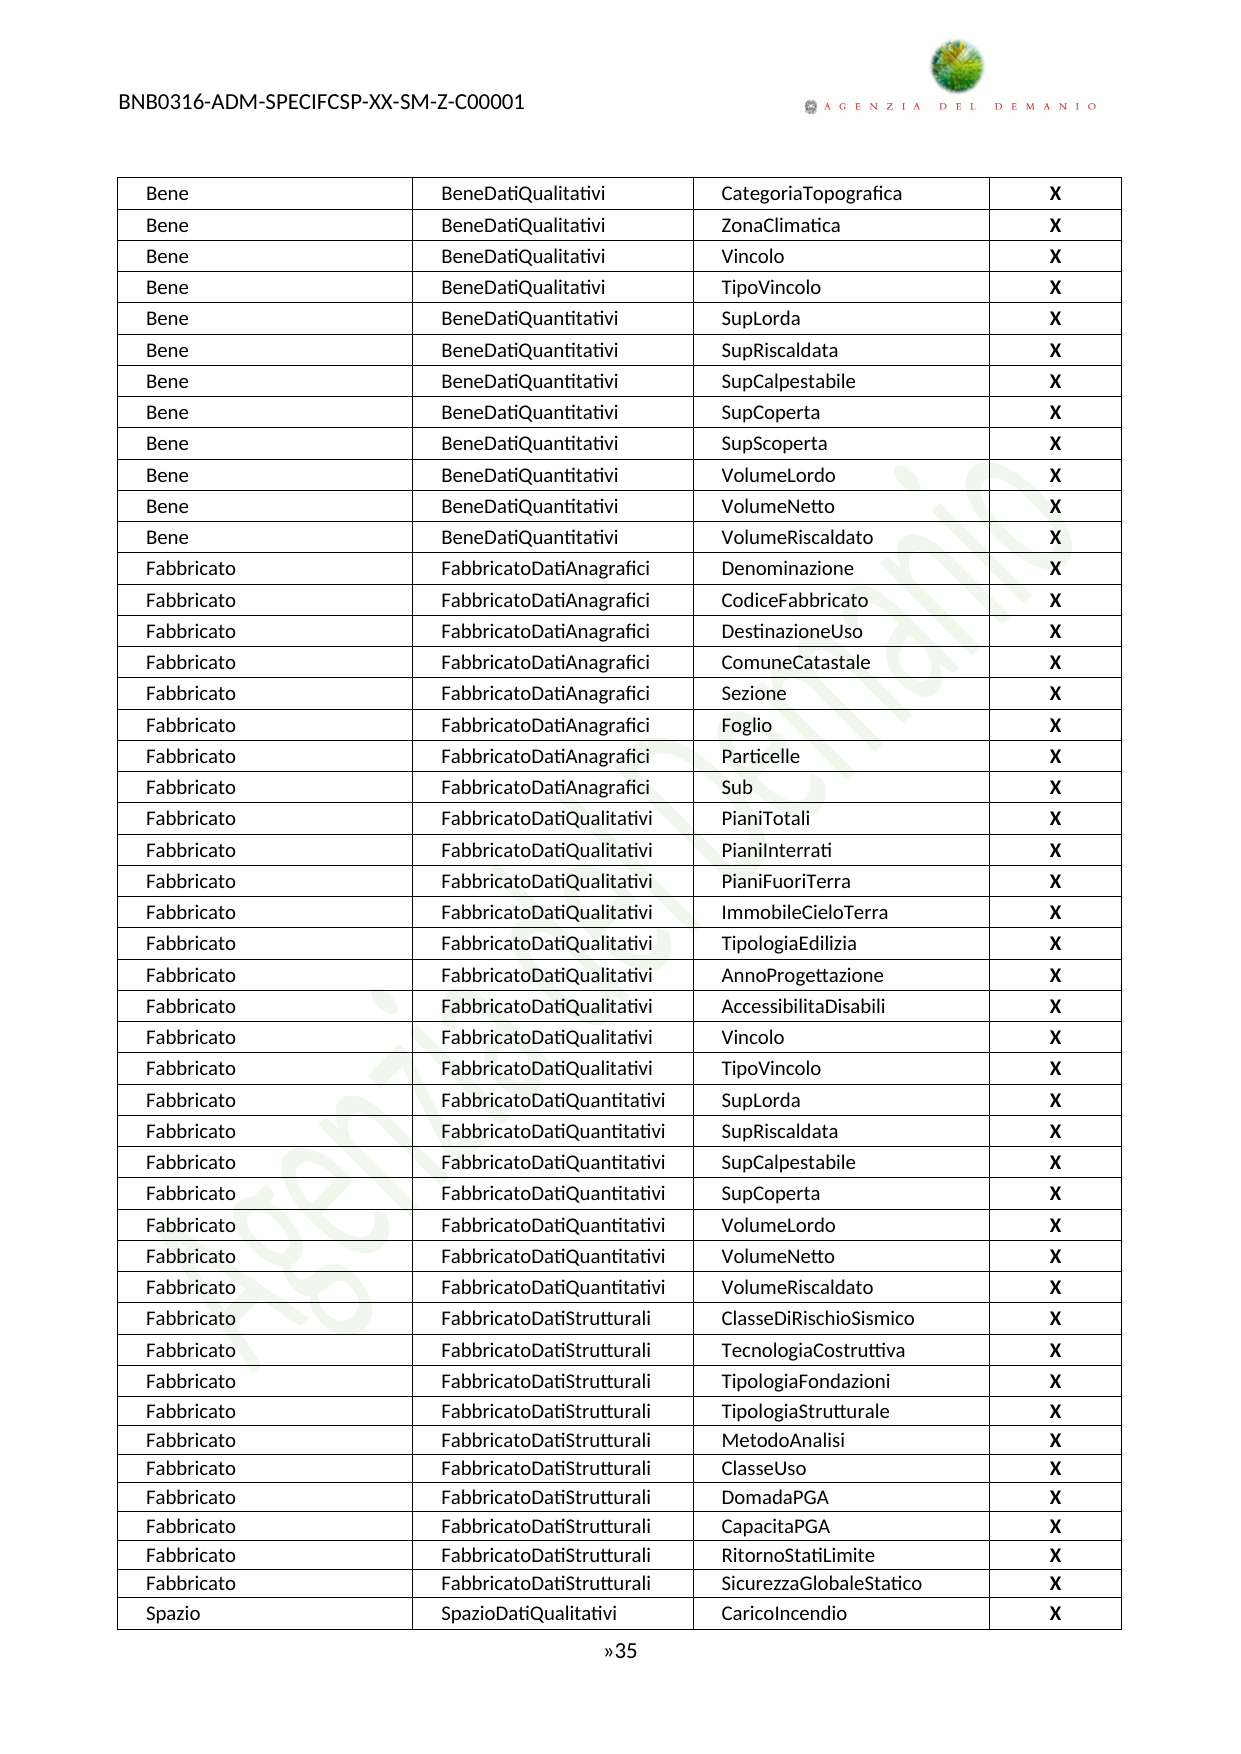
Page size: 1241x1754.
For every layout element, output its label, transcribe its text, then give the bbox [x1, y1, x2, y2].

table_cell FabbricatoDatiQualitativi [413, 835, 623, 865]
table_cell X [990, 1455, 1121, 1482]
table_cell Fabbricato [118, 1085, 412, 1115]
table_cell Particelle [694, 741, 733, 771]
table_cell FabbricatoDatiAnagrafici [413, 678, 693, 708]
table_cell FabbricatoDatiQualitativi [643, 866, 693, 896]
table_cell FabbricatoDatiQuantitativi [413, 1178, 693, 1208]
table_cell Sezione [783, 679, 830, 708]
table_cell [990, 491, 1047, 521]
table_cell Bene [118, 428, 412, 458]
table_cell IfcSlab [650, 803, 693, 833]
table_cell X [990, 397, 1121, 427]
table_cell X [990, 928, 1121, 958]
table_cell FabbricatoDatiAnagrafici [413, 647, 693, 677]
table_cell Fabbricato [353, 1272, 412, 1302]
table_cell [234, 1184, 278, 1208]
table_cell Fabbricato [118, 1397, 412, 1425]
table_cell SpazioDatiQualitativi [413, 1598, 693, 1628]
table_cell Fabbricato [118, 835, 412, 865]
table_cell Fabbricato [118, 991, 412, 1021]
table_cell VolumeLordo [694, 460, 989, 490]
table_cell FabbricatoDatiQuantitativi [426, 1085, 489, 1115]
table_cell X [990, 533, 1010, 552]
table_cell Esterno [694, 751, 720, 771]
table_cell X [990, 366, 1121, 396]
table_cell Fabbricato [322, 1210, 374, 1237]
table_cell ComuneCatastale [694, 647, 798, 677]
table_cell Modello [895, 678, 942, 697]
table_cell ClasseUso [694, 1455, 989, 1482]
table_cell [990, 571, 1002, 583]
table_cell Fabbricato [360, 1303, 412, 1333]
table_cell CaricoIncendio [694, 1598, 989, 1628]
table_cell Fabbricato [118, 1570, 412, 1597]
table_cell [296, 1162, 334, 1177]
table_cell FabbricatoDatiAnagrafici [413, 772, 648, 802]
table_cell X [990, 741, 1121, 771]
table_cell Fabbricato [320, 1303, 358, 1320]
table_cell Fabbricato [118, 1241, 182, 1271]
table_cell FabbricatoDatiQualitativi [609, 897, 685, 927]
table_cell X [990, 835, 1121, 865]
table_cell FabbricatoDatiQualitativi [613, 835, 693, 865]
table_cell X [990, 960, 1121, 990]
table_cell FabbricatoDatiStrutturali [413, 1335, 693, 1365]
table_cell Fabbricato [198, 1241, 283, 1271]
table_cell IfcCurtainWall [731, 803, 764, 833]
table_cell FabbricatoDatiAnagrafici [413, 585, 693, 615]
table_cell SupCoperta [694, 397, 989, 427]
table_cell [387, 1068, 410, 1083]
table_cell FabbricatoDatiQuantitativi [479, 1085, 693, 1115]
table_cell Foglio [732, 726, 769, 740]
table_cell FabbricatoDatiQualitativi [534, 960, 599, 990]
table_cell Bene [118, 303, 412, 333]
table_cell FabbricatoDatiQualitativi [532, 897, 581, 927]
table_cell FabbricatoDatiQualitativi [528, 932, 573, 958]
table_cell ElementoDatiQualitativi [300, 1210, 390, 1240]
table_cell BeneDatiQuantitativi [413, 303, 693, 333]
table_cell Fabbricato [236, 1303, 333, 1333]
table_cell Sezione [820, 678, 886, 708]
table_cell DestinazioneUso [694, 616, 898, 646]
table_cell CodiceFabbricato [863, 585, 930, 615]
table_cell [1005, 585, 1032, 604]
table_cell FabbricatoDatiQualitativi [581, 803, 679, 833]
table_cell PianiFuoriTerra [694, 866, 989, 896]
table_cell PianiInterrati [702, 835, 749, 865]
table_cell Bene [118, 460, 412, 490]
table_cell Fabbricato [118, 803, 412, 833]
table_cell Fabbricato [118, 1022, 412, 1052]
table_cell SupCalpestabile [694, 1147, 989, 1177]
table_cell FabbricatoDatiQualitativi [413, 928, 516, 958]
table_cell [359, 1147, 412, 1177]
table_cell X [990, 210, 1121, 240]
table_cell Fabbricato [118, 1210, 242, 1240]
table_cell X [488, 866, 530, 896]
table_cell FabbricatoDatiQuantitativi [441, 1116, 693, 1146]
table_cell Bene [118, 397, 412, 427]
table_cell Fabbricato [318, 1281, 358, 1302]
table_cell [390, 1178, 412, 1200]
table_cell FabbricatoDatiAnagrafici [638, 754, 693, 771]
table_cell SupCoperta [694, 1178, 989, 1208]
table_cell Fabbricato [379, 1210, 412, 1240]
table_cell TecnologiaCostruttiva [694, 1335, 989, 1365]
table_cell X [990, 710, 1121, 740]
table_cell [368, 1116, 412, 1146]
table_cell TipologiaEdilizia [694, 928, 989, 958]
table_cell BeneDatiQualitativi [413, 210, 693, 240]
table_cell X [990, 1272, 1121, 1302]
table_cell X [1040, 491, 1121, 521]
table_cell IfcCurtainWall [713, 866, 761, 890]
table_cell DomadaPGA [694, 1483, 989, 1511]
table_cell Fabbricato [118, 897, 412, 927]
table_cell FabbricatoDatiAnagrafici [413, 741, 638, 771]
table_cell Esterno [718, 741, 789, 771]
table_cell BeneDatiQualitativi [413, 178, 693, 208]
table_cell SicurezzaGlobaleStatico [694, 1570, 989, 1597]
table_cell FabbricatoDatiStrutturali [413, 1426, 693, 1453]
table_cell VolumeRiscaldato [694, 522, 971, 552]
table_cell FabbricatoDatiQualitativi [475, 991, 578, 1021]
table_cell Vincolo [694, 241, 989, 271]
table_cell IfcCurtainWall [335, 1241, 387, 1254]
table_cell [371, 1178, 412, 1208]
table_cell FabbricatoDatiQualitativi [498, 1053, 529, 1082]
table_cell ElementoDatiAnagrafici [798, 632, 842, 646]
table_cell Fabbricato [118, 928, 412, 958]
table_cell Denominazione [694, 553, 899, 583]
table_cell SupLorda [694, 1085, 989, 1115]
table_cell IfcCurtainWall [733, 835, 767, 865]
table_cell VolumeNetto [694, 1241, 989, 1271]
table_cell Esterno [613, 741, 693, 771]
table_cell Bene [118, 522, 412, 552]
table_cell ClasseDiRischioSismico [694, 1303, 989, 1333]
table_cell FabbricatoDatiQuantitativi [420, 1147, 693, 1177]
table_cell X [682, 835, 693, 846]
table_cell X [625, 866, 672, 896]
table_cell BeneDatiQuantitativi [413, 397, 693, 427]
table_cell Descrizione [885, 647, 912, 677]
table_cell X [990, 897, 1121, 927]
table_cell X [990, 1116, 1121, 1146]
table_cell X [990, 335, 1121, 365]
table_cell X [205, 1303, 257, 1333]
table_cell Foglio [694, 710, 805, 740]
table_cell RitornoStatiLimite [694, 1541, 989, 1568]
table_cell Fabbricato [118, 1303, 224, 1333]
table_cell Fabbricato [248, 1211, 288, 1240]
table_cell Spazio [118, 1598, 412, 1628]
table_cell ComuneCatastale [811, 650, 855, 677]
table_cell FabbricatoDatiQualitativi [456, 1004, 491, 1021]
table_cell X [310, 1303, 373, 1333]
table_cell X [990, 678, 1121, 708]
table_cell ElementoFase [842, 585, 907, 615]
table_cell Foglio [851, 710, 989, 740]
table_cell FabbricatoDatiQualitativi [413, 960, 540, 990]
table_cell X [563, 866, 634, 896]
table_cell CodiceFabbricato [694, 585, 859, 615]
table_cell Fabbricato [118, 1272, 203, 1302]
table_cell SupLorda [694, 303, 989, 333]
table_cell Produttore [833, 710, 880, 740]
table_cell [243, 1335, 412, 1365]
table_cell VolumeRiscaldato [694, 1272, 989, 1302]
table_cell BeneDatiQuantitativi [413, 335, 693, 365]
table_cell Modello [857, 678, 905, 708]
table_cell Bene [118, 210, 412, 240]
table_cell [909, 553, 959, 583]
table_cell [909, 616, 961, 646]
table_cell Sezione [694, 678, 774, 708]
table_cell FabbricatoDatiAnagrafici [413, 553, 693, 583]
table_cell MetodoAnalisi [694, 1426, 989, 1453]
table_cell PianiInterrati [762, 835, 989, 865]
table_cell Fabbricato [118, 1335, 246, 1365]
table_cell FabbricatoDatiQualitativi [562, 991, 600, 1008]
table_cell VolumeLordo [694, 1210, 989, 1240]
table_cell Particelle [733, 741, 771, 761]
table_cell Bene [118, 366, 412, 396]
table_cell Tipologia costruttiva [735, 772, 826, 802]
table_cell ElementoDatiQualitativi [619, 772, 668, 802]
table_cell X [990, 1241, 1121, 1271]
table_cell X [990, 1303, 1121, 1333]
table_cell Fabbricato [118, 1147, 297, 1177]
table_cell FabbricatoDatiQuantitativi [413, 1272, 693, 1302]
table_cell X [990, 616, 1121, 646]
table_cell BeneDatiQuantitativi [413, 366, 693, 396]
table_cell FabbricatoDatiStrutturali [413, 1541, 693, 1568]
table_cell Produttore [717, 711, 786, 740]
table_cell Particelle [826, 741, 989, 771]
table_cell Fabbricato [190, 1254, 218, 1271]
table_cell FabbricatoDatiQualitativi [595, 960, 693, 990]
table_cell [389, 1116, 412, 1139]
table_cell X [990, 241, 1121, 271]
table_cell PianiTotali [749, 803, 989, 833]
table_cell Fabbricato [118, 553, 412, 583]
table_cell BeneDatiQuantitativi [413, 491, 693, 521]
table_cell PianiInterrati [694, 848, 711, 865]
table_cell FabbricatoDatiAnagrafici [413, 710, 693, 740]
table_cell ElementoFase [962, 585, 989, 612]
table_cell ComuneCatastale [845, 647, 894, 677]
table_cell Bene [118, 491, 412, 521]
table_cell X [990, 647, 1121, 677]
table_cell FabbricatoDatiStrutturali [413, 1483, 693, 1511]
table_cell FabbricatoDatiQualitativi [579, 897, 616, 917]
table_cell Fabbricato [118, 678, 412, 708]
table_cell X [990, 178, 1121, 208]
table_cell Esterno [864, 741, 884, 752]
table_cell [961, 522, 989, 550]
table_cell BeneDatiQuantitativi [413, 460, 693, 490]
table_cell X [990, 1085, 1121, 1115]
table_cell Fabbricato [118, 1178, 298, 1208]
table_cell [328, 1178, 400, 1208]
table_cell Bene [118, 335, 412, 365]
table_cell FabbricatoDatiQualitativi [578, 880, 617, 896]
table_cell [990, 595, 1010, 615]
table_cell IfcSlab [562, 803, 610, 833]
table_cell FabbricatoDatiStrutturali [413, 1397, 693, 1425]
table_cell X [226, 1335, 261, 1365]
table_cell CategoriaTopografica [694, 178, 989, 208]
table_cell Esterno [807, 741, 855, 771]
table_cell ImmobileCieloTerra [694, 897, 989, 927]
table_cell ElementoDatiAnagrafici [886, 616, 938, 646]
table_cell X [990, 1541, 1121, 1568]
table_cell AnnoProgettazione [694, 960, 989, 990]
table_cell X [990, 272, 1121, 302]
table_cell Fabbricato [118, 647, 412, 677]
table_cell X [491, 1116, 510, 1126]
table_cell FabbricatoDatiQualitativi [662, 928, 693, 958]
table_cell [282, 1178, 353, 1208]
table_cell Fabbricato [118, 960, 412, 990]
table_cell [413, 1116, 441, 1146]
table_cell CodiceFabbricato [858, 603, 888, 615]
table_cell IfcCurtainWall [244, 1241, 303, 1271]
table_cell [318, 1116, 357, 1146]
table_cell Produttore [889, 710, 912, 724]
table_cell X [184, 1272, 219, 1302]
table_cell Sub [694, 772, 730, 802]
table_cell SupRiscaldata [694, 1116, 989, 1146]
table_cell Fabbricato [282, 1210, 332, 1240]
table_cell FabbricatoDatiQualitativi [610, 991, 693, 1021]
table_cell X [990, 1570, 1121, 1597]
table_cell FabbricatoDatiStrutturali [413, 1303, 693, 1333]
table_cell X [990, 1147, 1121, 1177]
table_cell Bene [118, 178, 412, 208]
table_cell Fabbricato [118, 1483, 412, 1511]
table_cell X [990, 1512, 1121, 1540]
table_cell X [990, 1366, 1121, 1396]
table_cell ElementoDatiQualitativi [233, 1210, 302, 1240]
table_cell [281, 1147, 351, 1177]
table_cell Fabbricato [118, 1455, 412, 1482]
table_cell FabbricatoDatiQualitativi [593, 866, 654, 896]
table_cell FabbricatoDatiQualitativi [540, 1053, 693, 1083]
table_cell FabbricatoDatiQualitativi [604, 928, 656, 955]
table_cell X [427, 1116, 490, 1146]
table_cell Descrizione [921, 647, 959, 677]
table_cell X [221, 1272, 287, 1302]
table_cell Fabbricato [118, 1116, 338, 1146]
table_cell X [992, 553, 1121, 583]
table_cell Bene [118, 272, 412, 302]
table_cell Fabbricato [118, 1512, 412, 1540]
table_cell Foglio [795, 710, 862, 740]
table_cell [297, 1178, 335, 1202]
table_cell Fabbricato [118, 585, 412, 615]
table_cell Fabbricato [118, 1541, 412, 1568]
table_cell AccessibilitaDisabili [694, 991, 989, 1021]
table_cell FabbricatoDatiStrutturali [413, 1570, 693, 1597]
table_cell FabbricatoDatiQualitativi [512, 1022, 693, 1052]
table_cell FabbricatoDatiQualitativi [563, 928, 614, 958]
table_cell BeneDatiQualitativi [413, 272, 693, 302]
table_cell FabbricatoDatiQualitativi [413, 1022, 496, 1052]
table_cell TipoVincolo [694, 1053, 989, 1083]
table_cell CodiceFabbricato [920, 585, 989, 615]
table_cell Fabbricato [244, 1272, 309, 1302]
table_cell [348, 1116, 399, 1146]
table_cell FabbricatoDatiAnagrafici [639, 772, 693, 802]
table_cell BeneDatiQualitativi [413, 241, 693, 271]
table_cell Bene [118, 241, 412, 271]
table_cell X [568, 876, 576, 887]
table_cell TipologiaFondazioni [694, 1366, 989, 1396]
table_cell FabbricatoDatiQualitativi [413, 866, 511, 896]
table_cell ElementoDatiQualitativi [153, 1217, 195, 1240]
table_cell FabbricatoDatiStrutturali [413, 1512, 693, 1540]
table_cell X [594, 835, 641, 865]
table_cell Modello [442, 1147, 480, 1168]
table_cell Modello [413, 1147, 449, 1177]
table_cell X [1000, 522, 1056, 552]
table_cell FabbricatoDatiQuantitativi [413, 1241, 693, 1271]
table_cell Sub [722, 772, 765, 802]
table_cell Fabbricato [118, 1366, 412, 1396]
table_cell [340, 1147, 388, 1177]
table_cell FabbricatoDatiStrutturali [413, 1455, 693, 1482]
table_cell FabbricatoDatiQuantitativi [413, 1210, 693, 1240]
table_cell Fabbricato [118, 772, 412, 802]
table_cell VolumeNetto [694, 491, 980, 521]
table_cell X [266, 1303, 310, 1326]
table_cell TipoVincolo [694, 272, 989, 302]
table_cell Fabbricato [118, 866, 412, 896]
table_cell X [990, 1483, 1121, 1511]
table_cell FabbricatoDatiQualitativi [413, 1053, 457, 1083]
table_cell IfcCurtainWall [694, 835, 731, 865]
table_cell Fabbricato [118, 1053, 388, 1083]
table_cell X [990, 803, 1121, 833]
table_cell PianiTotali [694, 803, 748, 833]
table_cell X [990, 428, 1121, 458]
table_cell Vincolo [694, 1022, 989, 1052]
table_cell FabbricatoDatiQualitativi [413, 991, 447, 1021]
table_cell FabbricatoDatiAnagrafici [413, 616, 693, 646]
table_cell X [990, 585, 1121, 615]
table_cell BeneDatiQuantitativi [413, 522, 693, 552]
table_cell Fabbricato [199, 1272, 244, 1302]
table_cell X [1065, 522, 1121, 552]
table_cell ZonaClimatica [694, 210, 989, 240]
table_cell Sub [758, 772, 989, 802]
table_cell ElementoDatiAnagrafici [932, 616, 980, 646]
table_cell Fabbricato [118, 616, 412, 646]
table_cell SupRiscaldata [694, 335, 989, 365]
table_cell X [990, 1426, 1121, 1453]
table_cell Particelle [765, 741, 836, 771]
table_cell IfcCurtainWall [163, 1241, 241, 1271]
table_cell X [990, 1335, 1121, 1365]
table_cell Modello [754, 678, 848, 708]
table_cell IfcCurtainWall [768, 803, 824, 818]
table_cell X [990, 460, 1121, 490]
table_cell Fabbricato [118, 1426, 412, 1453]
table_cell Tipologia costruttiva [701, 772, 748, 802]
table_cell X [990, 303, 1121, 333]
table_cell SupCalpestabile [694, 366, 989, 396]
table_cell X [990, 1397, 1121, 1425]
table_cell X [990, 772, 1121, 802]
table_cell ComuneCatastale [940, 647, 989, 677]
table_cell TipologiaStrutturale [694, 1397, 989, 1425]
table_cell FabbricatoDatiQualitativi [413, 897, 524, 927]
table_cell Descrizione [771, 647, 874, 677]
table_cell CapacitaPGA [694, 1512, 989, 1540]
table_cell Fabbricato [118, 710, 412, 740]
table_cell Produttore [776, 710, 824, 740]
table_cell X [990, 1178, 1121, 1208]
table_cell Fabbricato [118, 741, 412, 771]
table_cell BeneDatiQuantitativi [413, 428, 693, 458]
table_cell Fabbricato [291, 1241, 412, 1271]
table_cell FabbricatoDatiQualitativi [413, 803, 591, 833]
table_cell SupScoperta [694, 428, 989, 458]
table_cell X [990, 991, 1121, 1021]
table_cell X [990, 1598, 1121, 1628]
table_cell FabbricatoDatiQualitativi [501, 866, 574, 896]
table_cell ComuneCatastale [900, 647, 931, 677]
table_cell X [990, 1022, 1121, 1052]
table_cell [951, 616, 989, 646]
table_cell FabbricatoDatiQualitativi [447, 1053, 496, 1083]
table_cell Fabbricato [260, 1241, 289, 1252]
table_cell X [283, 1272, 371, 1302]
table_cell X [990, 866, 1121, 896]
table_cell ElementoFase [901, 585, 949, 615]
table_cell X [990, 1053, 1121, 1083]
table_cell FabbricatoDatiQualitativi [670, 803, 693, 826]
table_cell FabbricatoDatiStrutturali [413, 1366, 693, 1396]
table_cell [949, 553, 989, 583]
table_cell [306, 1147, 369, 1177]
table_cell X [990, 1210, 1121, 1240]
table_cell Sezione [876, 678, 989, 708]
